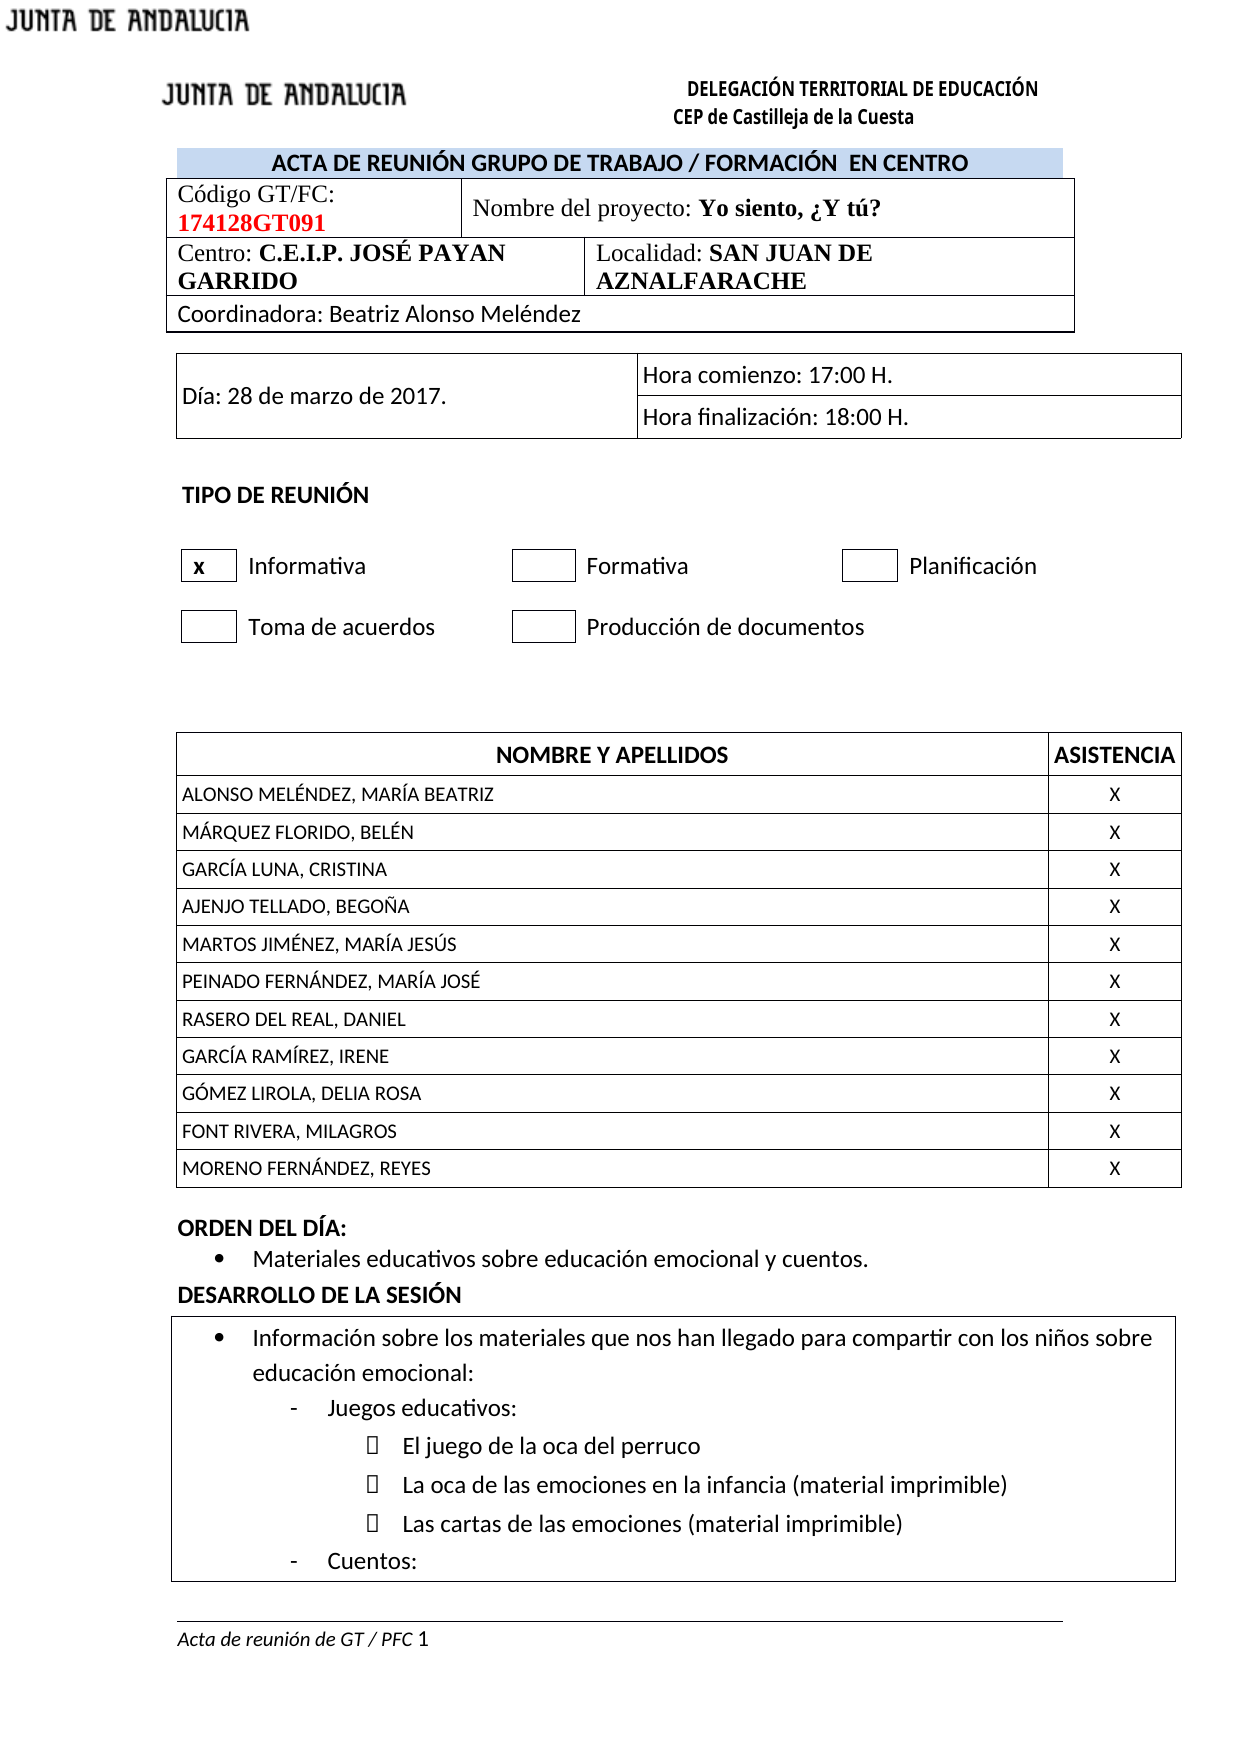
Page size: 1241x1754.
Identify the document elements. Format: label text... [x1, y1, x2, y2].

text ORDEN DEL DÍA: [177, 1212, 1063, 1243]
table_cell Hora finalización: 18:00 H. [638, 396, 1181, 438]
table_cell X [1049, 1038, 1181, 1074]
table_header Hora comienzo: 17:00 H. [638, 354, 1181, 395]
picture [157, 73, 411, 115]
table_cell GARCÍA LUNA, CRISTINA [177, 851, 1048, 887]
table_cell TIPO DE REUNIÓN [176, 439, 1181, 679]
list Materiales educativos sobre educación emocional y cuentos. [215, 1243, 1063, 1273]
table_cell Producción de documentos [576, 610, 898, 642]
table_header Formativa [576, 549, 842, 581]
table_cell [182, 581, 1173, 610]
table_cell GÓMEZ LIROLA, DELIA ROSA [177, 1075, 1048, 1112]
table_cell Coordinadora: Beatriz Alonso Meléndez [167, 296, 1074, 331]
table_cell Toma de acuerdos [237, 610, 512, 642]
table_cell X [1049, 776, 1181, 813]
table_header [513, 550, 575, 581]
table_cell X [1049, 851, 1181, 887]
table_header NOMBRE Y APELLIDOS [177, 733, 1048, 775]
table_header Nombre del proyecto: Yo siento, ¿Y tú? [462, 179, 1074, 237]
table_cell X [1049, 926, 1181, 962]
table_cell Información sobre los materiales que nos han llegado para compartir con los niños sobre educación emocional: Juegos educativos: El juego de la oca del perruco La oca de las emociones en la infancia (material imprimible) Las cartas de las emociones (material imprimible) Cuentos: Los vestidos de mamá El monstruo de colores La coleccionista de palabras [172, 1317, 1175, 1581]
picture [0, 0, 254, 41]
table_header ASISTENCIA [1049, 733, 1181, 775]
table_cell AJENJO TELLADO, BEGOÑA [177, 889, 1048, 925]
table_cell [513, 611, 575, 642]
table_cell X [1049, 1113, 1181, 1149]
table_cell X [1049, 963, 1181, 999]
table_cell X [1049, 1001, 1181, 1037]
table_cell X [1049, 889, 1181, 925]
table_cell Centro: C.E.I.P. JOSÉ PAYAN GARRIDO [167, 238, 584, 295]
table_cell [898, 610, 1173, 642]
table_cell MORENO FERNÁNDEZ, REYES [177, 1150, 1048, 1187]
table_header x [182, 550, 236, 581]
table_header Informativa [237, 549, 512, 581]
table_header Planificación [898, 549, 1173, 581]
table_cell FONT RIVERA, MILAGROS [177, 1113, 1048, 1149]
table_header Día: 28 de marzo de 2017. [177, 354, 637, 438]
table_header [843, 550, 897, 581]
table_header Código GT/FC: 174128GT091 [167, 179, 461, 237]
table_cell X [1049, 1150, 1181, 1187]
table_cell [182, 611, 236, 642]
table_cell X [1049, 1075, 1181, 1112]
table_cell ALONSO MELÉNDEZ, MARÍA BEATRIZ [177, 776, 1048, 813]
text ACTA DE REUNIÓN GRUPO DE TRABAJO / FORMACIÓN EN CENTRO [177, 148, 1063, 178]
table_header DESARROLLO DE LA SESIÓN [172, 1274, 1176, 1316]
table_cell RASERO DEL REAL, DANIEL [177, 1001, 1048, 1037]
table_cell GARCÍA RAMÍREZ, IRENE [177, 1038, 1048, 1074]
table_cell MÁRQUEZ FLORIDO, BELÉN [177, 814, 1048, 850]
table_cell MARTOS JIMÉNEZ, MARÍA JESÚS [177, 926, 1048, 962]
table_cell X [1049, 814, 1181, 850]
table_cell PEINADO FERNÁNDEZ, MARÍA JOSÉ [177, 963, 1048, 999]
table_cell Localidad: SAN JUAN DE AZNALFARACHE [585, 238, 1074, 295]
